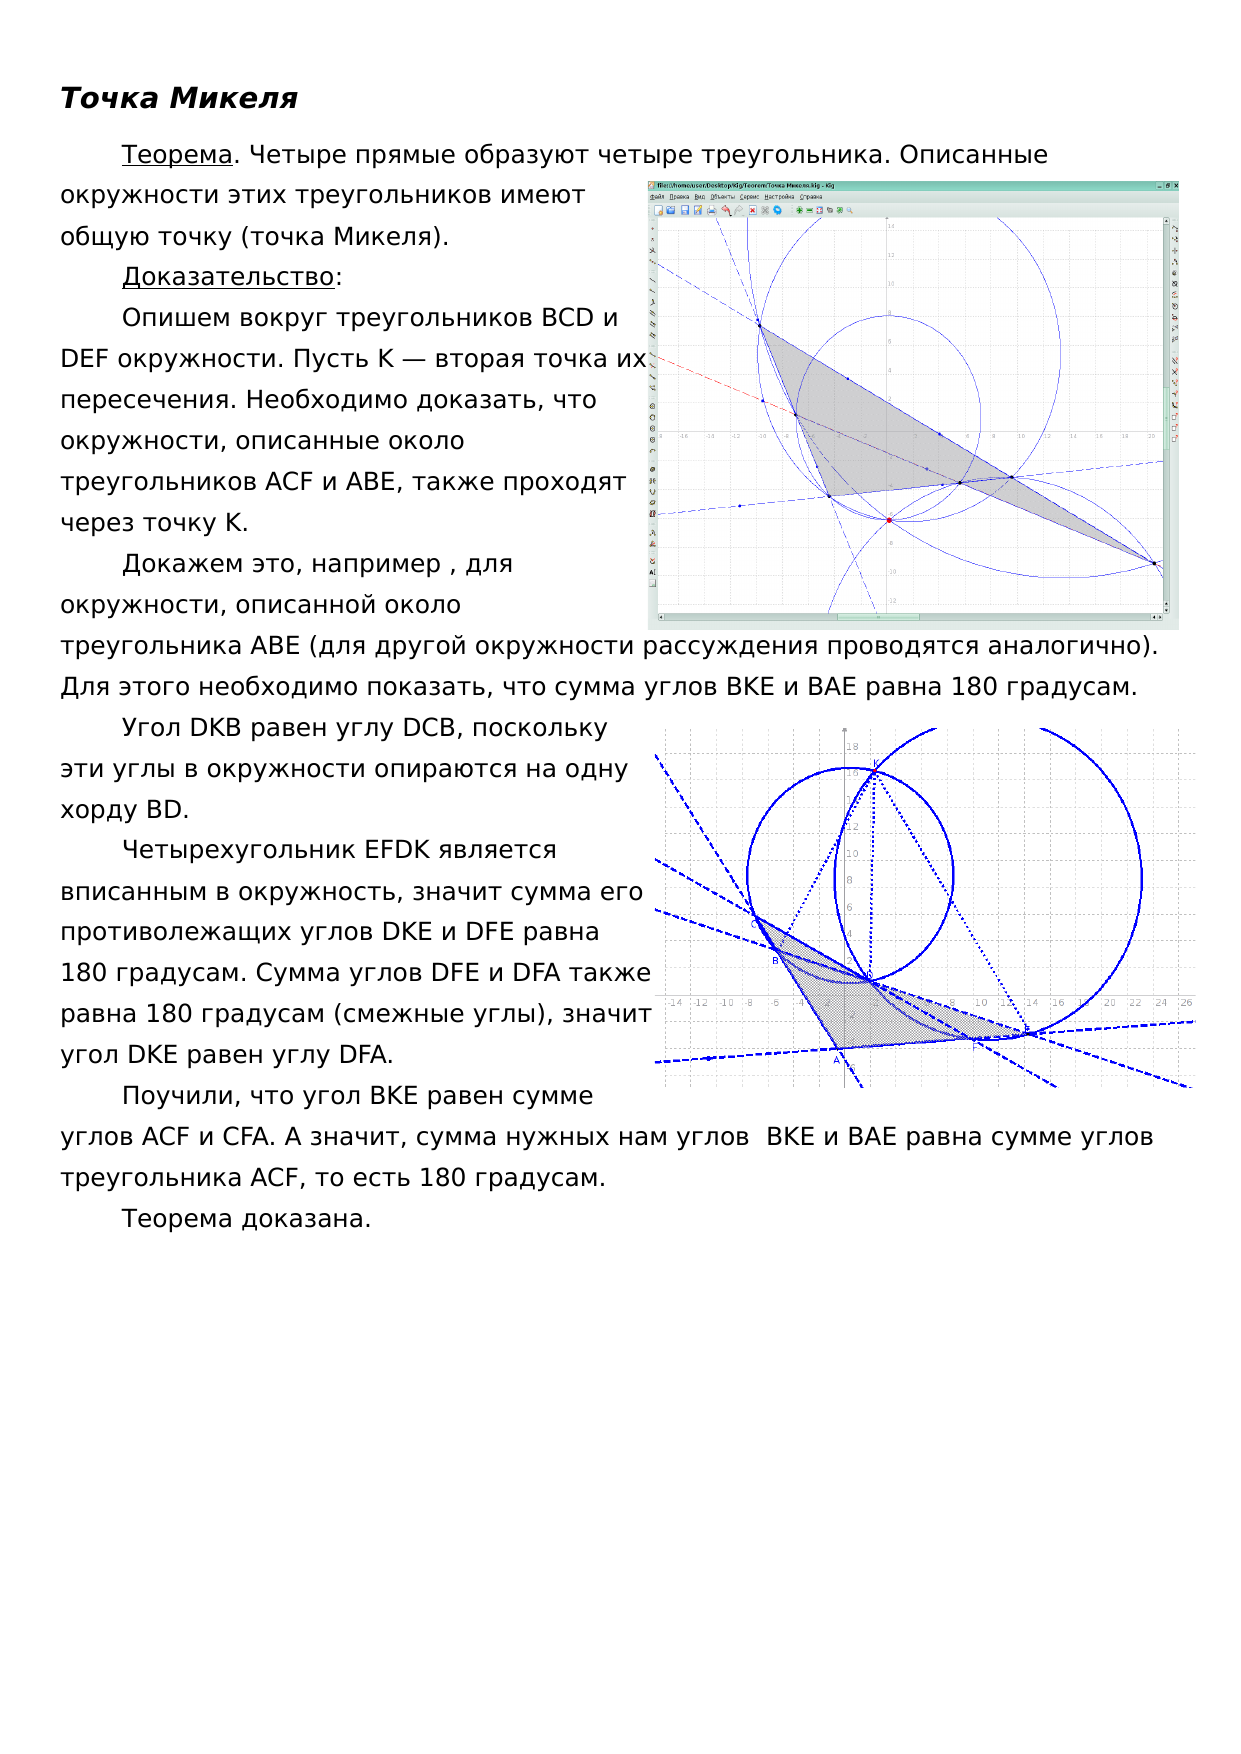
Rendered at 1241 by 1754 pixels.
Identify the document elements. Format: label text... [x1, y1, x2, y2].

text Теорема доказана. [60, 1204, 1196, 1233]
subtitle Точка Микеля [60, 82, 1196, 116]
text Теорема. Четыре прямые образуют четыре треугольника. Описанные окружности этих треугольников имеют общую точку (точка Микеля). [60, 140, 1196, 251]
picture [654, 728, 1196, 1088]
text Поучили, что угол BKE равен сумме углов ACF и CFA. А значит, сумма нужных нам углов BKE и BAE равна сумме углов треугольника ACF, то есть 180 градусам. [60, 1081, 1196, 1192]
text Докажем это, например , для окружности, описанной около треугольника ABE (для другой окружности рассуждения проводятся аналогично). Для этого необходимо показать, что сумма углов BKE и BAE равна 180 градусам. [60, 549, 1196, 701]
text Опишем вокруг треугольников BCD и DEF окружности. Пусть K — вторая точка их пересечения. Необходимо доказать, что окружности, описанные около треугольников ACF и ABE, также проходят через точку K. [60, 303, 647, 537]
text [1179, 263, 1196, 292]
text Угол DKB равен углу DCB, поскольку эти углы в окружности опираются на одну хорду BD. [60, 713, 1196, 824]
text [1179, 303, 1196, 537]
text Доказательство: [60, 263, 647, 292]
text Четырехугольник EFDK является вписанным в окружность, значит сумма его противолежащих углов DKE и DFE равна 180 градусам. Сумма углов DFE и DFA также равна 180 градусам (смежные углы), значит угол DKE равен углу DFA. [60, 836, 654, 1069]
picture [647, 181, 1179, 630]
